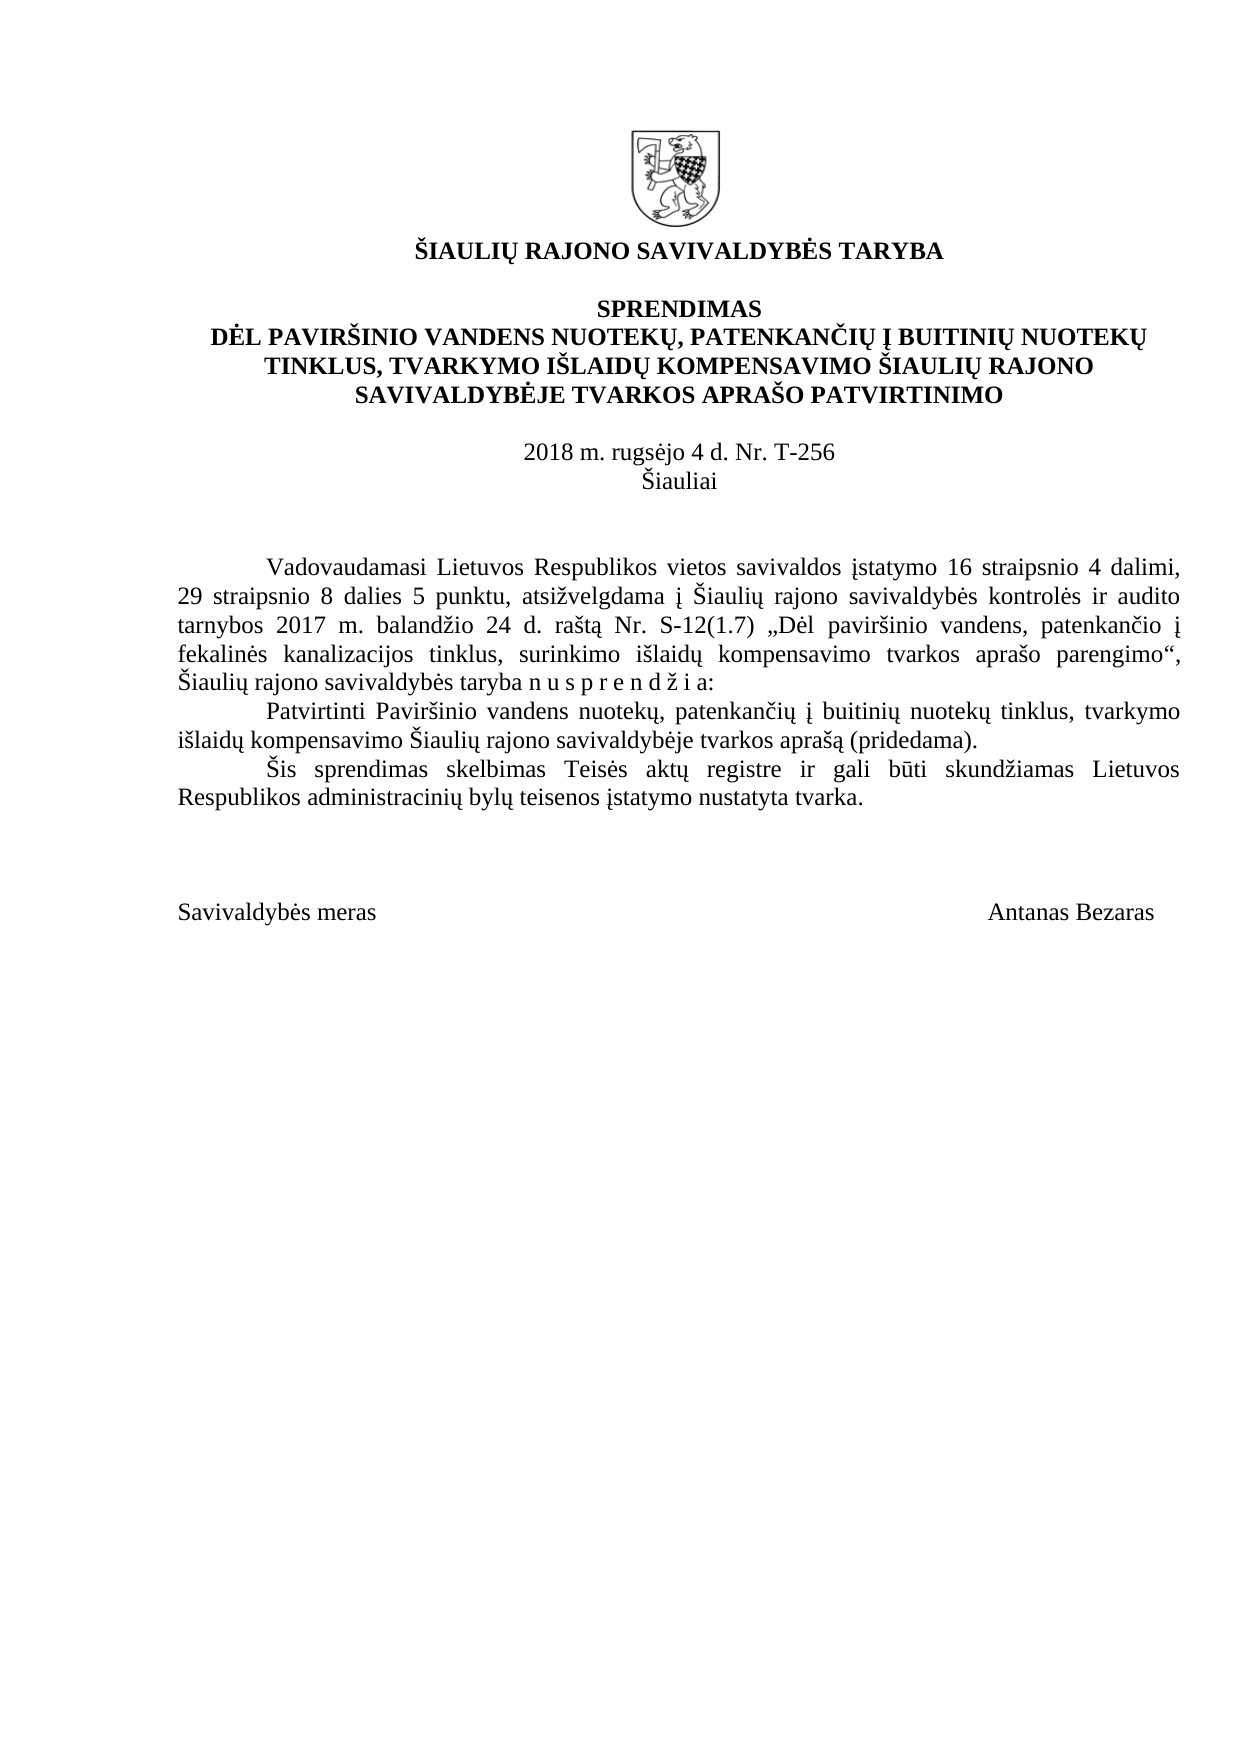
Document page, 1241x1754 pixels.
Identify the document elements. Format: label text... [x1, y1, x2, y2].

text Šis sprendimas skelbimas Teisės aktų registre ir gali būti skundžiamas Lietuvos Respublikos administracinių bylų teisenos įstatymo nustatyta tvarka. [177, 754, 1181, 811]
text ŠIAULIŲ RAJONO SAVIVALDYBĖS TARYBA [177, 236, 1181, 265]
text Patvirtinti Paviršinio vandens nuotekų, patenkančių į buitinių nuotekų tinklus, tvarkymo išlaidų kompensavimo Šiaulių rajono savivaldybėje tvarkos aprašą (pridedama). [177, 696, 1181, 754]
text SPRENDIMAS [177, 294, 1181, 322]
text 2018 m. rugsėjo 4 d. Nr. T-256 [177, 437, 1181, 466]
text Šiauliai [177, 466, 1181, 495]
text Vadovaudamasi Lietuvos Respublikos vietos savivaldos įstatymo 16 straipsnio 4 dalimi, 29 straipsnio 8 dalies 5 punktu, atsižvelgdama į Šiaulių rajono savivaldybės kontrolės ir audito tarnybos 2017 m. balandžio 24 d. raštą Nr. S-12(1.7) „Dėl paviršinio vandens, patenkančio į fekalinės kanalizacijos tinklus, surinkimo išlaidų kompensavimo tvarkos aprašo parengimo“, Šiaulių rajono savivaldybės taryba nusprendžia: [177, 552, 1181, 696]
text Savivaldybės meras Antanas Bezaras [177, 897, 1181, 926]
text DĖL PAVIRŠINIO VANDENS NUOTEKŲ, PATENKANČIŲ Į BUITINIŲ NUOTEKŲ TINKLUS, TVARKYMO IŠLAIDŲ KOMPENSAVIMO ŠIAULIŲ RAJONO SAVIVALDYBĖJE TVARKOS APRAŠO PATVIRTINIMO [177, 322, 1181, 409]
